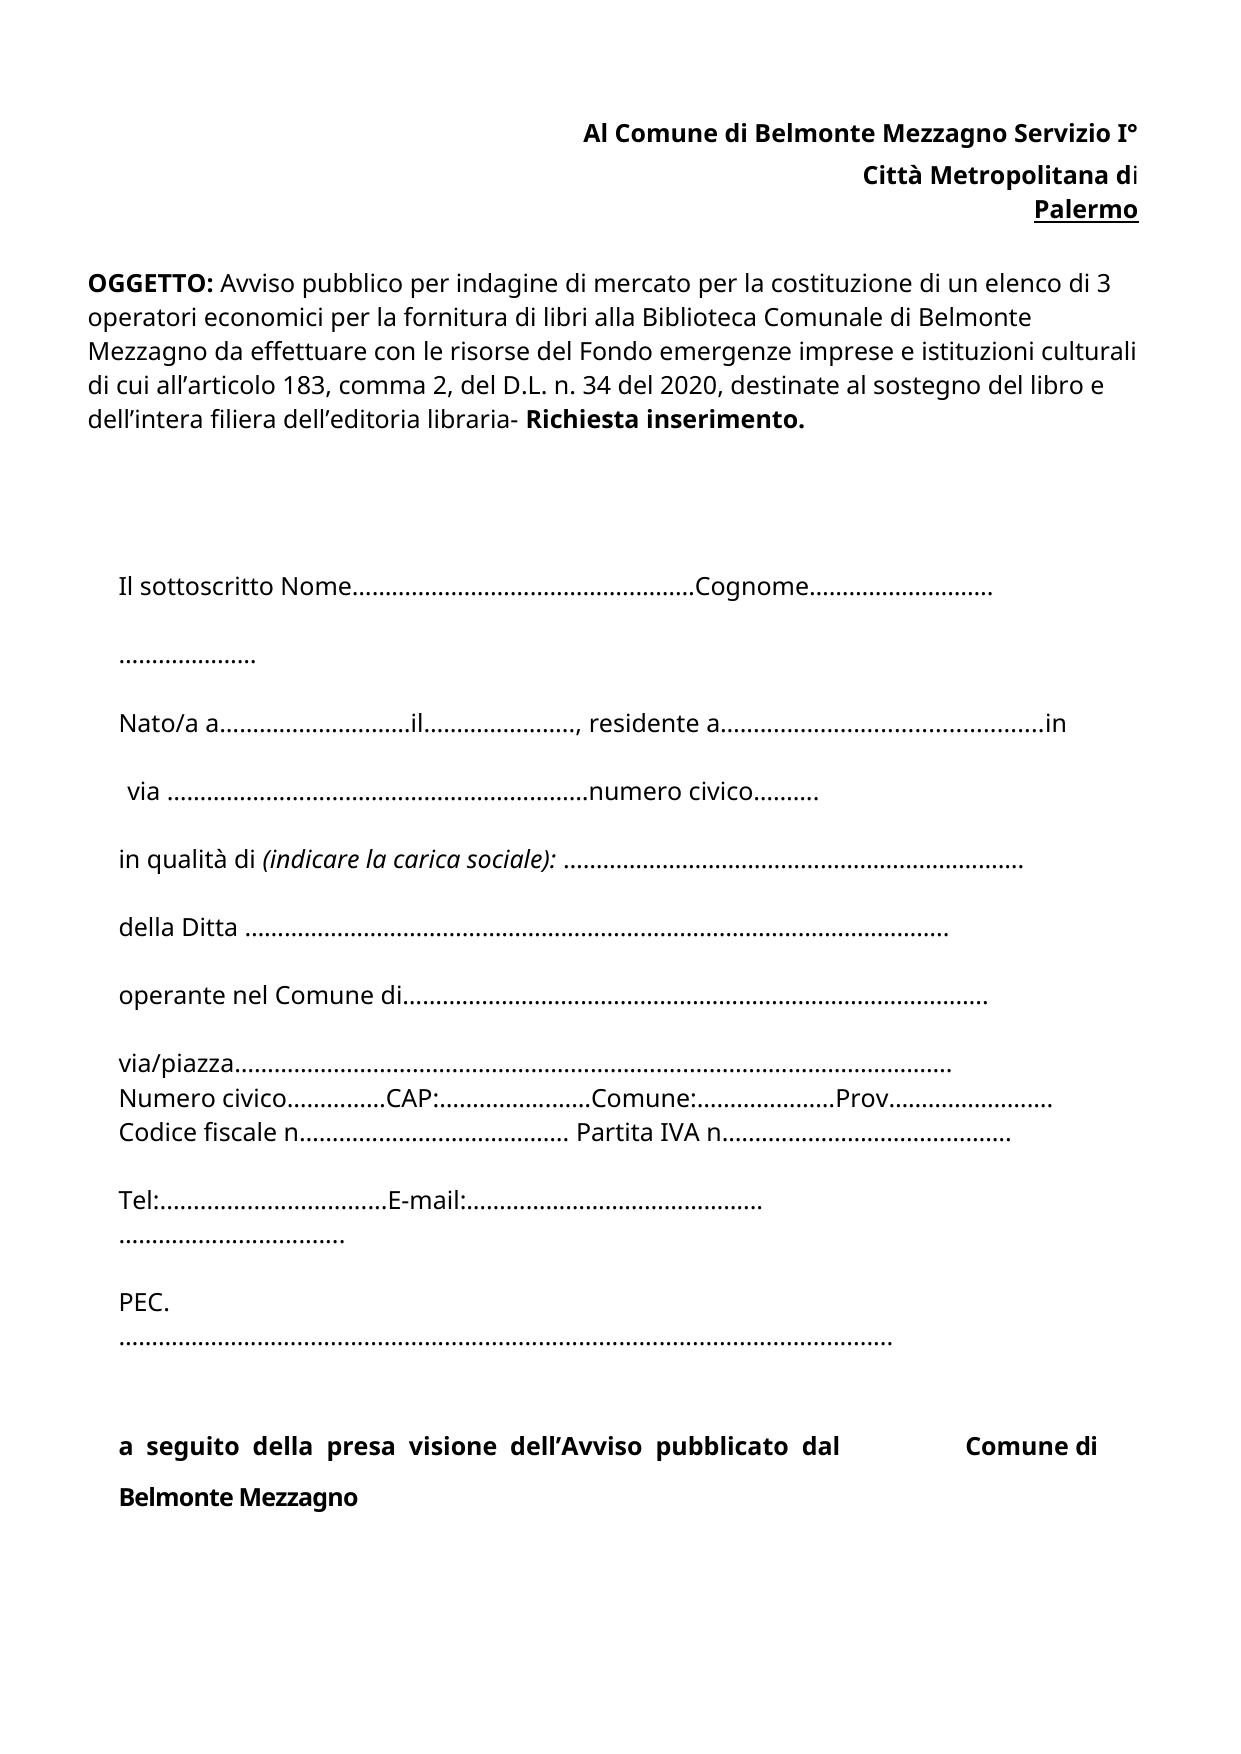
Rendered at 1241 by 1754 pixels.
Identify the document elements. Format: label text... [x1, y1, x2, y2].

text Al Comune di Belmonte Mezzagno Servizio I° [87, 116, 1138, 150]
subtitle a seguito della presa visione dell’Avviso pubblicato dal Comune di Belmonte Mezzagno [118, 1429, 1121, 1514]
text ……………………............................................................................................ [118, 1319, 1138, 1353]
text in qualità di (indicare la carica sociale): ……………………………………………………………. [118, 842, 1138, 876]
text PEC. [118, 1285, 1138, 1319]
text via ……………………………………….………………numero civico………. [127, 773, 1138, 807]
text ………......................... [118, 1217, 1138, 1251]
text Codice fiscale n………………….………………. Partita IVA n.……………………………………. [118, 1114, 1138, 1148]
text Tel:..................................E-mail:……………………………………... [118, 1182, 1138, 1217]
text operante nel Comune di…………………………………………………………………………….. [118, 978, 1138, 1012]
text Numero civico……………CAP:……………..……Comune:…………………Prov……………………. [118, 1080, 1138, 1114]
text Il sottoscritto Nome…………………………..………..………Cognome……………………….………………… [118, 569, 1030, 671]
text Nato/a a…………………..……il………………….., residente a… in [118, 705, 1138, 739]
text della Ditta …………………………………………………………………………………………….. [118, 910, 1138, 944]
text Città Metropolitana di Palermo [615, 158, 1138, 226]
text via/piazza……………………………………………………….…..…………………………………. [118, 1046, 1138, 1080]
text OGGETTO: Avviso pubblico per indagine di mercato per la costituzione di un elenco di 3 operatori economici per la fornitura di libri alla Biblioteca Comunale di Belmonte Mezzagno da effettuare con le risorse del Fondo emergenze imprese e istituzioni culturali di cui all’articolo 183, comma 2, del D.L. n. 34 del 2020, destinate al sostegno del libro e dell’intera filiera dell’editoria libraria- Richiesta inserimento. [87, 266, 1138, 436]
